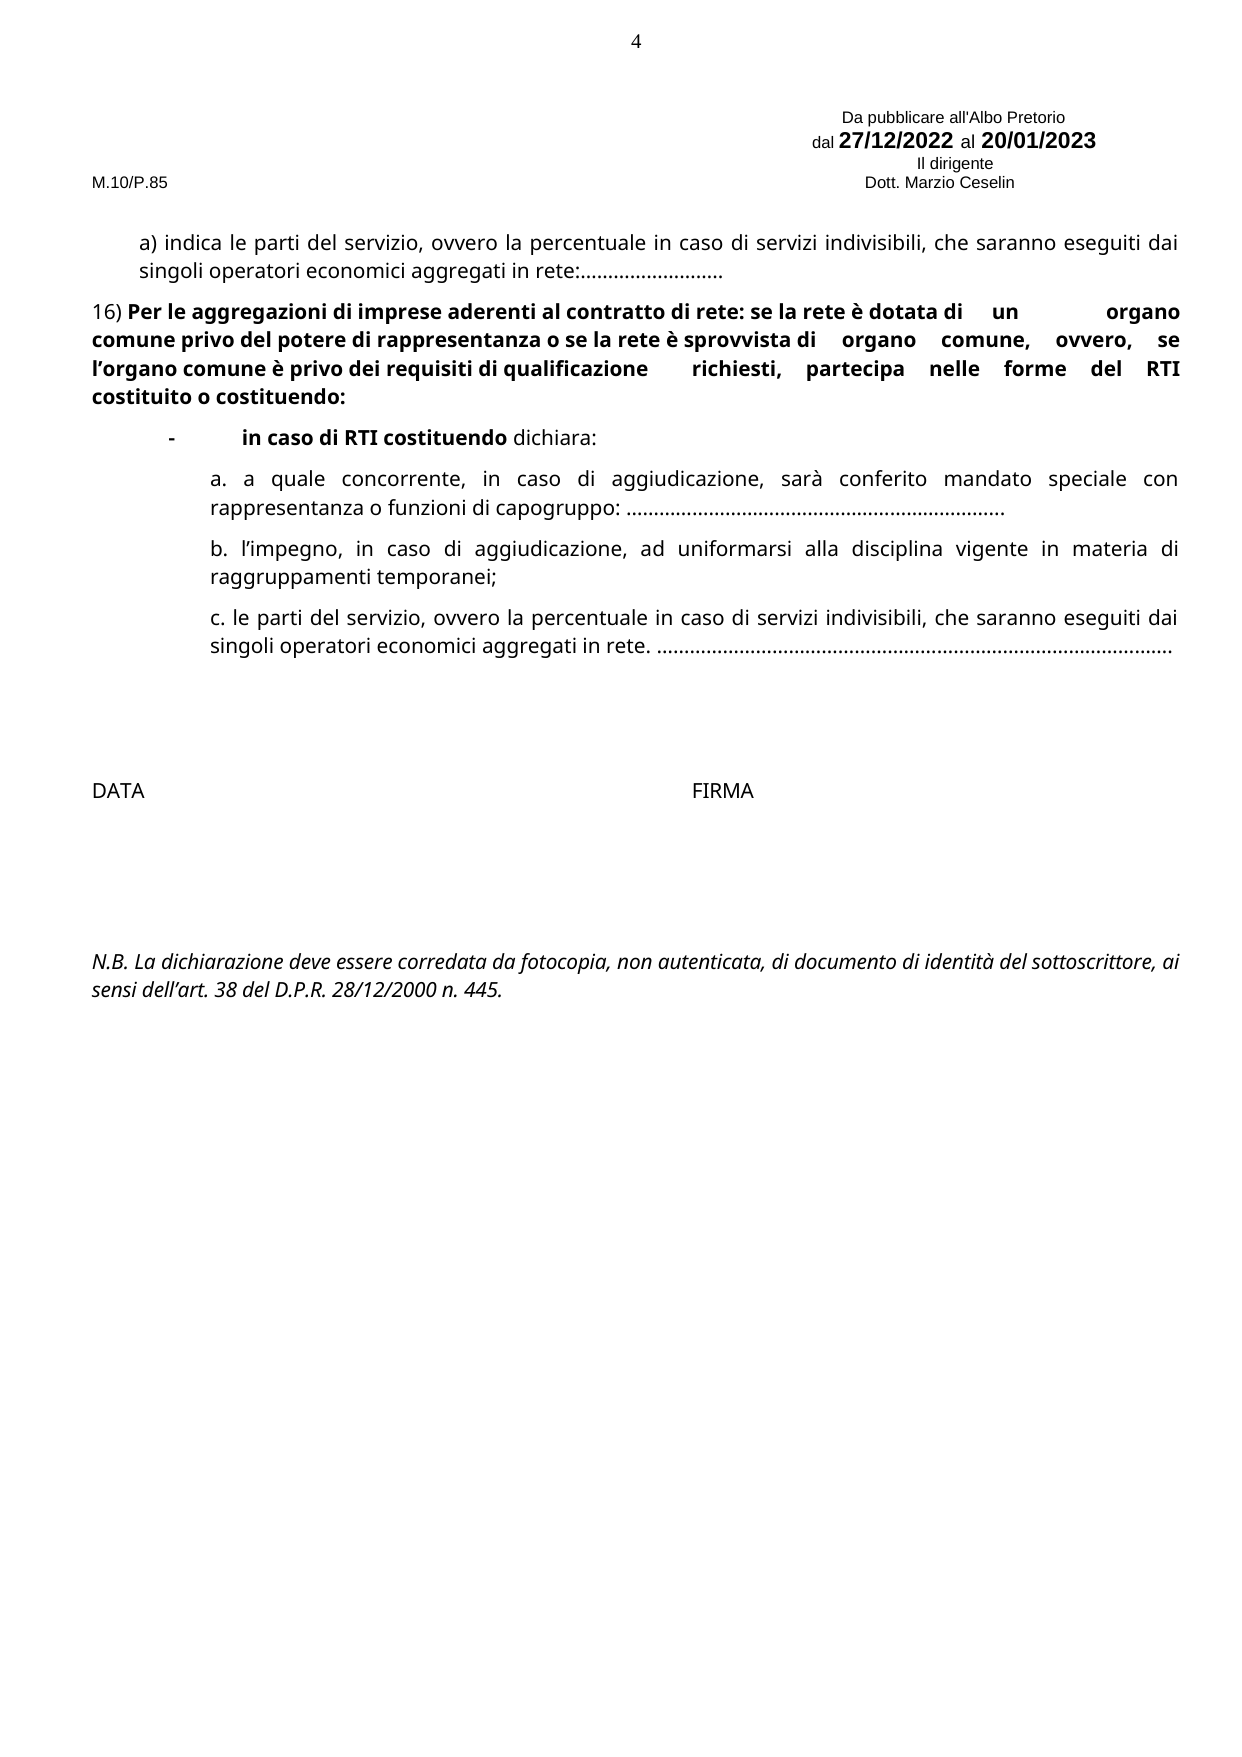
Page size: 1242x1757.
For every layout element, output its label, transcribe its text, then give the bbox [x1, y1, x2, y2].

list c. le parti del servizio, ovvero la percentuale in caso di servizi indivisibili, che saranno eseguiti dai singoli operatori economici aggregati in rete. …………………………………………………………………………………. [180, 603, 1180, 660]
text DATA FIRMA [92, 776, 1180, 805]
list a. a quale concorrente, in caso di aggiudicazione, sarà conferito mandato speciale con rappresentanza o funzioni di capogruppo: …………………………………………………………... [180, 464, 1180, 521]
text N.B. La dichiarazione deve essere corredata da fotocopia, non autenticata, di documento di identità del sottoscrittore, ai sensi dell’art. 38 del D.P.R. 28/12/2000 n. 445. [92, 947, 1180, 1004]
text 16) Per le aggregazioni di imprese aderenti al contratto di rete: se la rete è dotata di un organo comune privo del potere di rappresentanza o se la rete è sprovvista di organo comune, ovvero, se l’organo comune è privo dei requisiti di qualificazione richiesti, partecipa nelle forme del RTI costituito o costituendo: [92, 297, 1180, 411]
list a) indica le parti del servizio, ovvero la percentuale in caso di servizi indivisibili, che saranno eseguiti dai singoli operatori economici aggregati in rete:…………………….. [139, 228, 1180, 284]
list b. l’impegno, in caso di aggiudicazione, ad uniformarsi alla disciplina vigente in materia di raggruppamenti temporanei; [180, 534, 1180, 591]
list in caso di RTI costituendo dichiara: [168, 423, 1180, 452]
